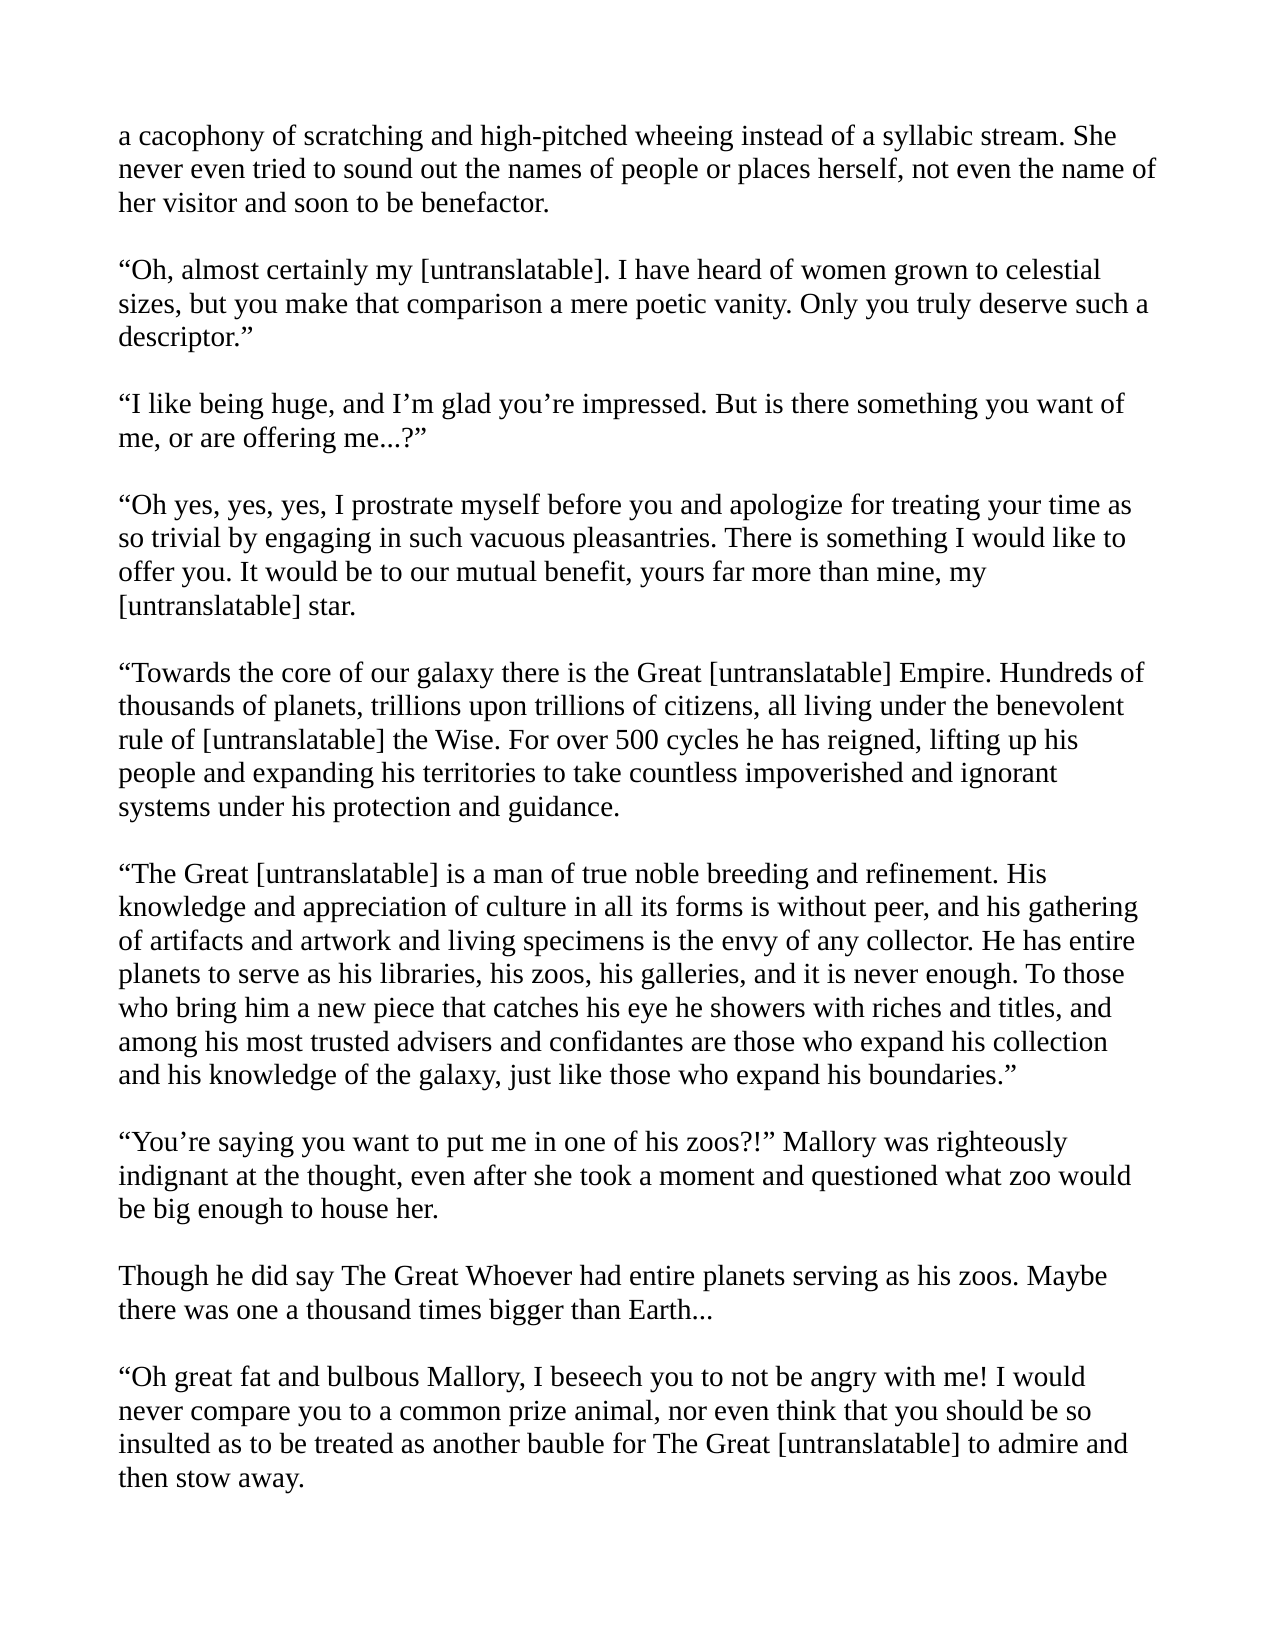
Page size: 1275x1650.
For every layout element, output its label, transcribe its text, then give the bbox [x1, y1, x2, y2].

text “Oh yes, yes, yes, I prostrate myself before you and apologize for treating your time as so trivial by engaging in such vacuous pleasantries. There is something I would like to offer you. It would be to our mutual benefit, yours far more than mine, my [untranslatable] star. [118, 487, 1157, 621]
text “The Great [untranslatable] is a man of true noble breeding and refinement. His knowledge and appreciation of culture in all its forms is without peer, and his gathering of artifacts and artwork and living specimens is the envy of any collector. He has entire planets to serve as his libraries, his zoos, his galleries, and it is never enough. To those who bring him a new piece that catches his eye he showers with riches and titles, and among his most trusted advisers and confidantes are those who expand his collection and his knowledge of the galaxy, just like those who expand his boundaries.” [118, 856, 1157, 1091]
text “Towards the core of our galaxy there is the Great [untranslatable] Empire. Hundreds of thousands of planets, trillions upon trillions of citizens, all living under the benevolent rule of [untranslatable] the Wise. For over 500 cycles he has reigned, lifting up his people and expanding his territories to take countless impoverished and ignorant systems under his protection and guidance. [118, 655, 1157, 822]
text Though he did say The Great Whoever had entire planets serving as his zoos. Maybe there was one a thousand times bigger than Earth... [118, 1258, 1157, 1326]
text “Oh great fat and bulbous Mallory, I beseech you to not be angry with me! I would never compare you to a common prize animal, nor even think that you should be so insulted as to be treated as another bauble for The Great [untranslatable] to admire and then stow away. [118, 1359, 1157, 1493]
text “Oh, almost certainly my [untranslatable]. I have heard of women grown to celestial sizes, but you make that comparison a mere poetic vanity. Only you truly deserve such a descriptor.” [118, 252, 1157, 353]
text a cacophony of scratching and high-pitched wheeing instead of a syllabic stream. She never even tried to sound out the names of people or places herself, not even the name of her visitor and soon to be benefactor. [118, 118, 1157, 219]
text “I like being huge, and I’m glad you’re impressed. But is there something you want of me, or are offering me...?” [118, 386, 1157, 453]
text “You’re saying you want to put me in one of his zoos?!” Mallory was righteously indignant at the thought, even after she took a moment and questioned what zoo would be big enough to house her. [118, 1124, 1157, 1225]
